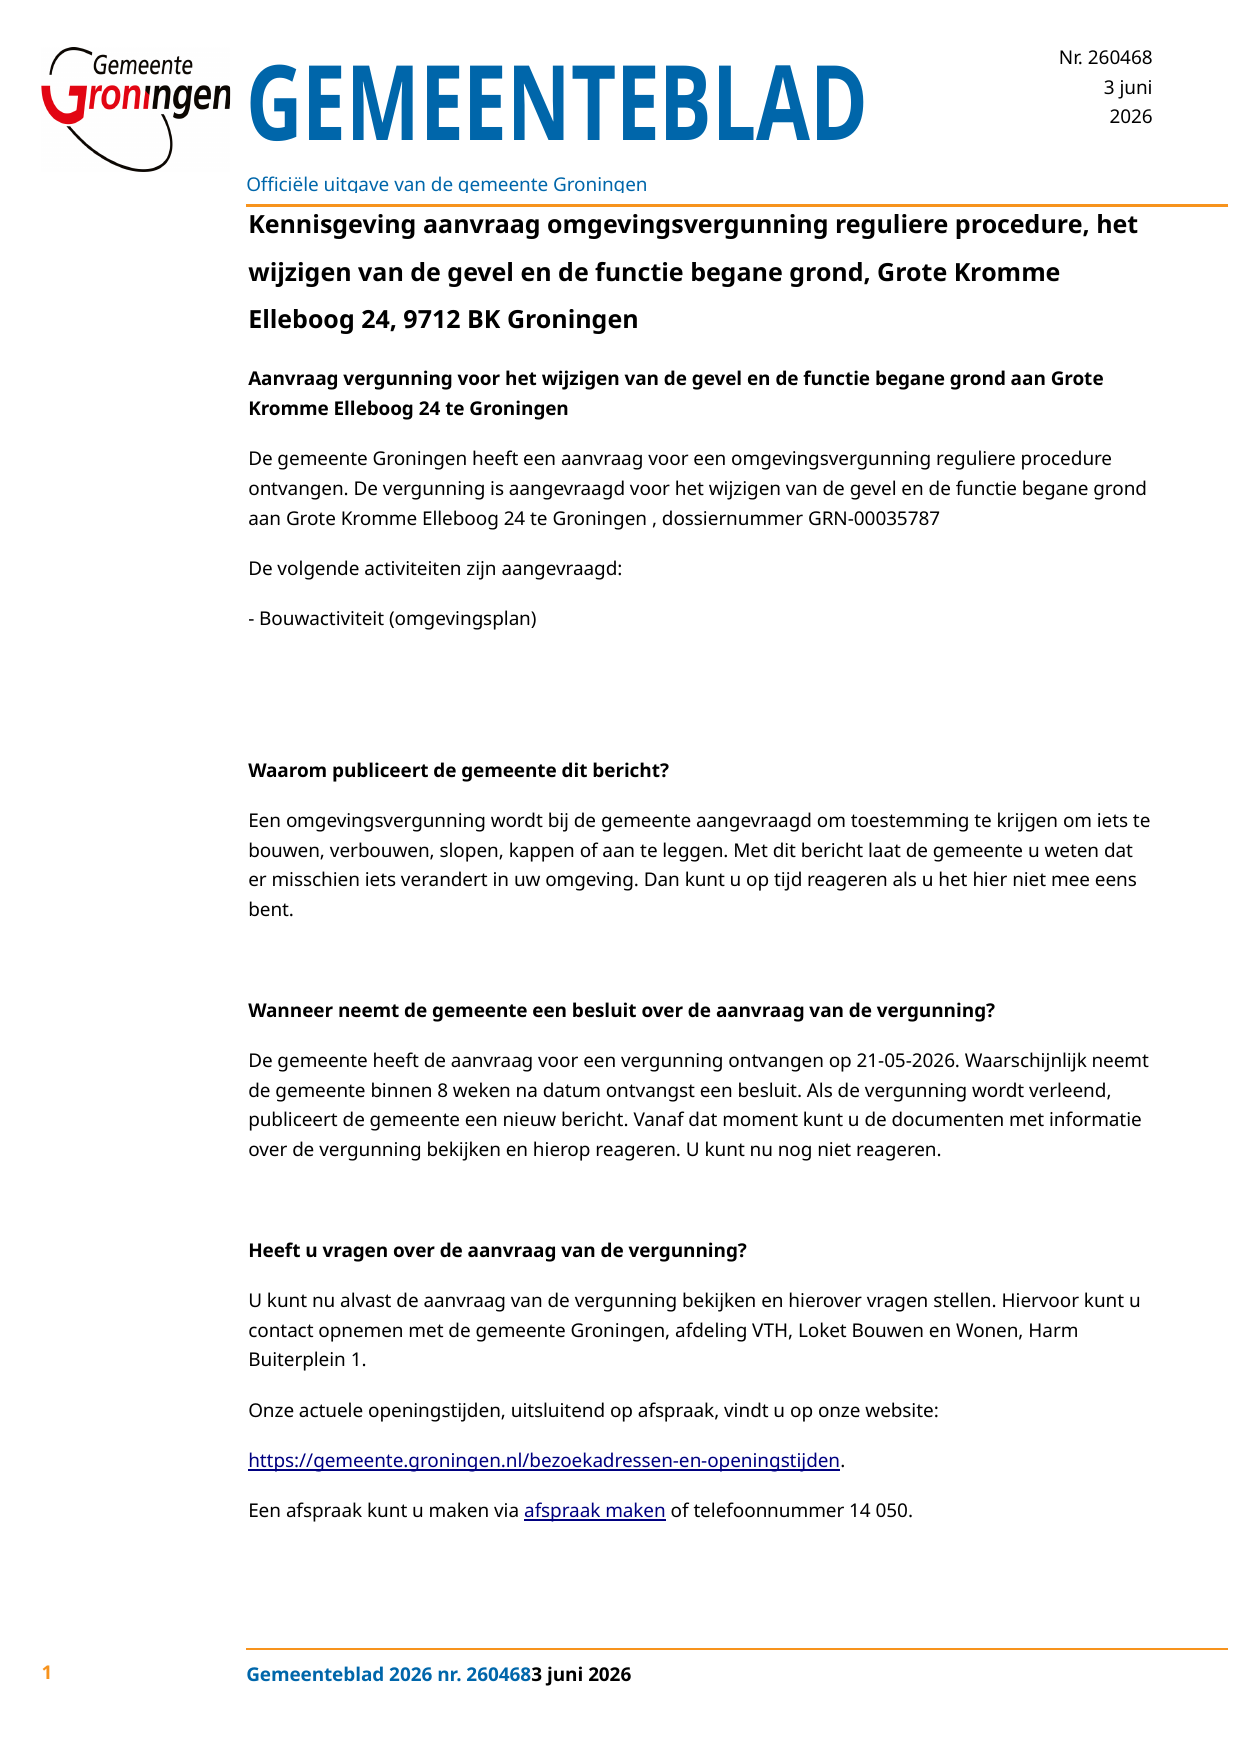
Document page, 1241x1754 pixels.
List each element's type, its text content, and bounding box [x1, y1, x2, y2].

text Een afspraak kunt u maken via afspraak maken of telefoonnummer 14 050. [248, 1498, 1152, 1523]
text De gemeente heeft de aanvraag voor een vergunning ontvangen op 21-05-2026. Waarschijnlijk neemt de gemeente binnen 8 weken na datum ontvangst een besluit. Als de vergunning wordt verleend, publiceert de gemeente een nieuw bericht. Vanaf dat moment kunt u de documenten met informatie over de vergunning bekijken en hierop reageren. U kunt nu nog niet reageren. [248, 1047, 1152, 1162]
text De gemeente Groningen heeft een aanvraag voor een omgevingsvergunning reguliere procedure ontvangen. De vergunning is aangevraagd voor het wijzigen van de gevel en de functie begane grond aan Grote Kromme Elleboog 24 te Groningen , dossiernummer GRN-00035787 [248, 446, 1152, 530]
text Onze actuele openingstijden, uitsluitend op afspraak, vindt u op onze website: [248, 1397, 1152, 1422]
text De volgende activiteiten zijn aangevraagd: [248, 555, 1152, 581]
picture [41, 47, 231, 172]
text U kunt nu alvast de aanvraag van de vergunning bekijken en hierover vragen stellen. Hiervoor kunt u contact opnemen met de gemeente Groningen, afdeling VTH, Loket Bouwen en Wonen, Harm Buiterplein 1. [248, 1287, 1152, 1372]
text Waarom publiceert de gemeente dit bericht? [248, 757, 1152, 782]
text Wanneer neemt de gemeente een besluit over de aanvraag van de vergunning? [248, 997, 1152, 1022]
text Heeft u vragen over de aanvraag van de vergunning? [248, 1237, 1152, 1262]
text - Bouwactiviteit (omgevingsplan) [248, 606, 1152, 631]
text Aanvraag vergunning voor het wijzigen van de gevel en de functie begane grond aan Grote Kromme Elleboog 24 te Groningen [248, 366, 1152, 421]
text Een omgevingsvergunning wordt bij de gemeente aangevraagd om toestemming te krijgen om iets te bouwen, verbouwen, slopen, kappen of aan te leggen. Met dit bericht laat de gemeente u weten dat er misschien iets verandert in uw omgeving. Dan kunt u op tijd reageren als u het hier niet mee eens bent. [248, 807, 1152, 922]
text Kennisgeving aanvraag omgevingsvergunning reguliere procedure, het wijzigen van de gevel en de functie begane grond, Grote Kromme Elleboog 24, 9712 BK Groningen [248, 207, 1152, 336]
text https://gemeente.groningen.nl/bezoekadressen-en-openingstijden. [248, 1447, 1152, 1473]
